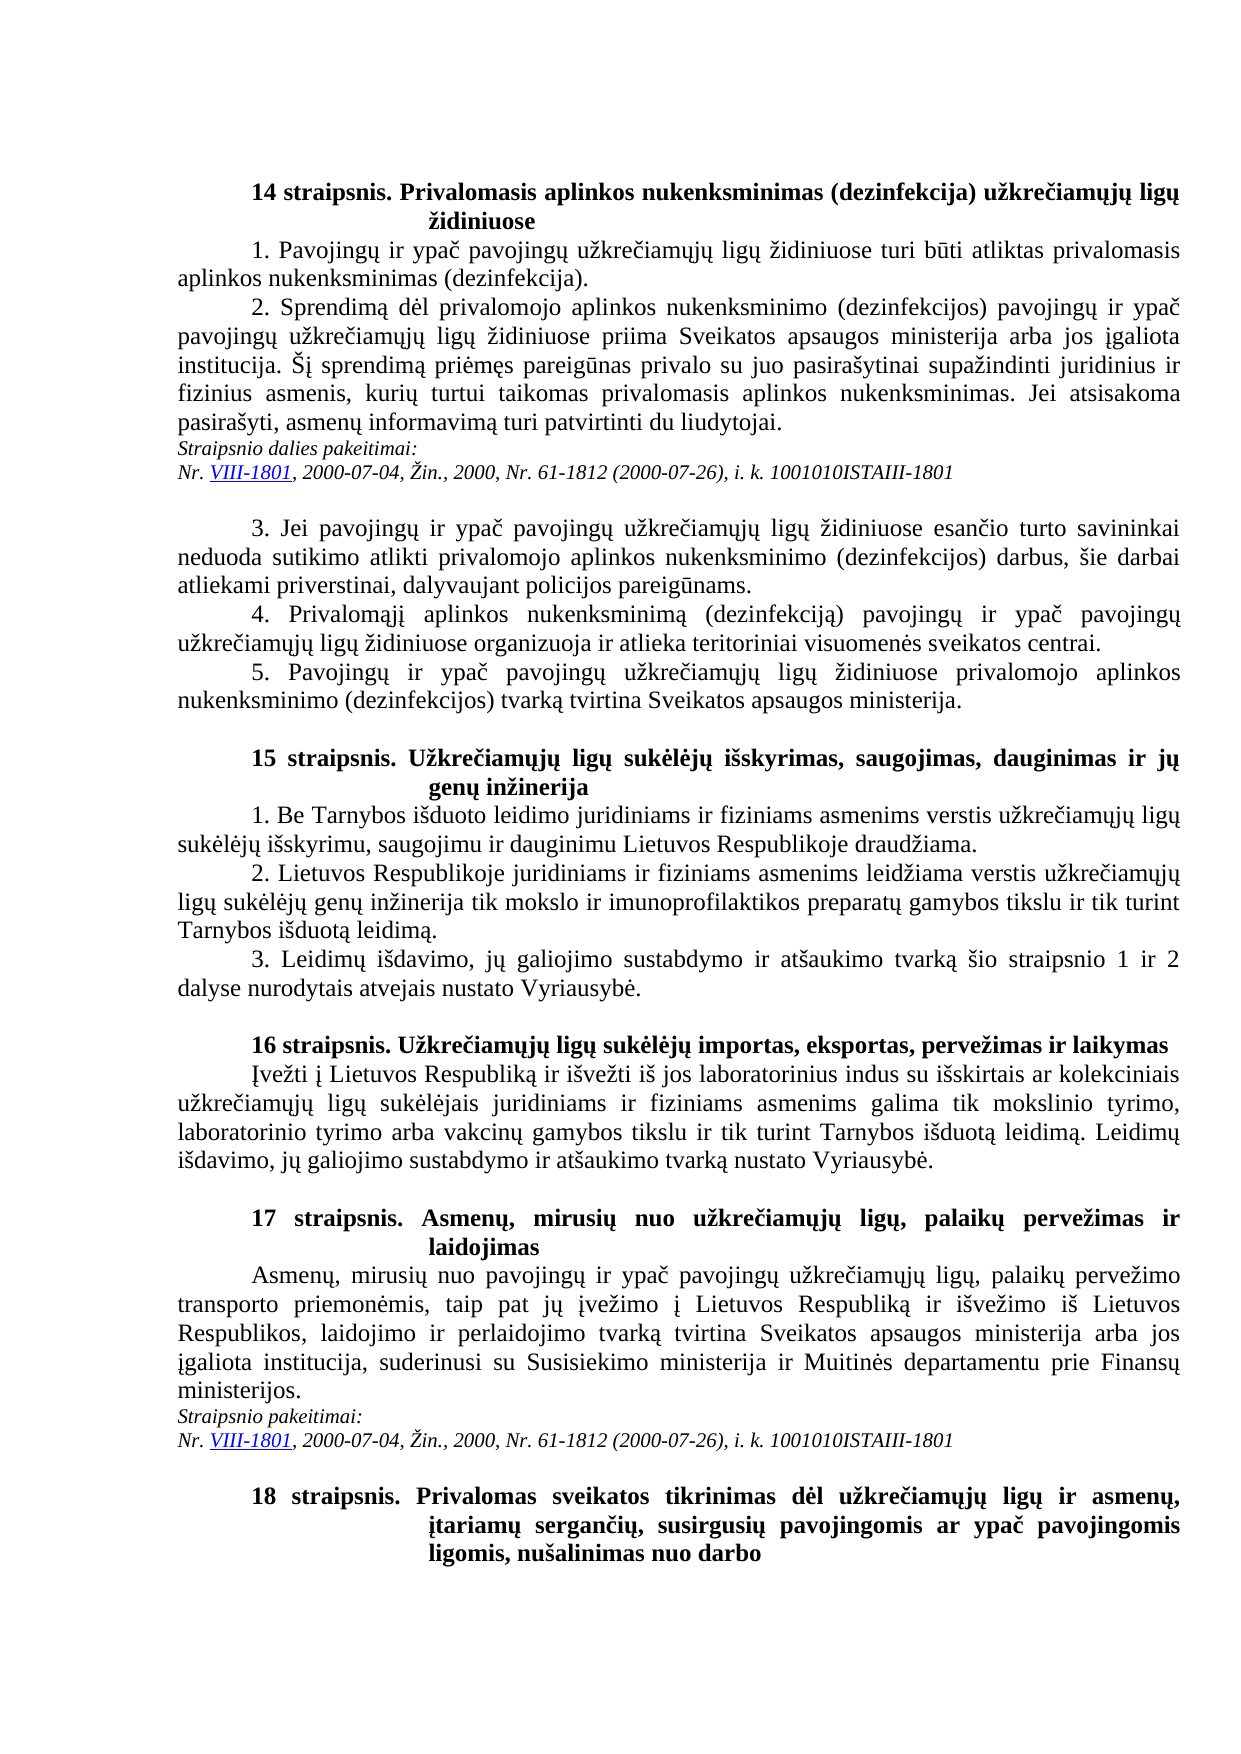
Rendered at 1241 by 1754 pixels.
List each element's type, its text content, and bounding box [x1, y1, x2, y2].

text Straipsnio dalies pakeitimai: [177, 436, 1181, 460]
text 18 straipsnis. Privalomas sveikatos tikrinimas dėl užkrečiamųjų ligų ir asmenų, įtariamų sergančių, susirgusių pavojingomis ar ypač pavojingomis ligomis, nušalinimas nuo darbo [251, 1481, 1181, 1567]
text 2. Lietuvos Respublikoje juridiniams ir fiziniams asmenims leidžiama verstis užkrečiamųjų ligų sukėlėjų genų inžinerija tik mokslo ir imunoprofilaktikos preparatų gamybos tikslu ir tik turint Tarnybos išduotą leidimą. [177, 858, 1181, 944]
text 4. Privalomąjį aplinkos nukenksminimą (dezinfekciją) pavojingų ir ypač pavojingų užkrečiamųjų ligų židiniuose organizuoja ir atlieka teritoriniai visuomenės sveikatos centrai. [177, 599, 1181, 657]
text 3. Jei pavojingų ir ypač pavojingų užkrečiamųjų ligų židiniuose esančio turto savininkai neduoda sutikimo atlikti privalomojo aplinkos nukenksminimo (dezinfekcijos) darbus, šie darbai atliekami priverstinai, dalyvaujant policijos pareigūnams. [177, 513, 1181, 599]
text Asmenų, mirusių nuo pavojingų ir ypač pavojingų užkrečiamųjų ligų, palaikų pervežimo transporto priemonėmis, taip pat jų įvežimo į Lietuvos Respubliką ir išvežimo iš Lietuvos Respublikos, laidojimo ir perlaidojimo tvarką tvirtina Sveikatos apsaugos ministerija arba jos įgaliota institucija, suderinusi su Susisiekimo ministerija ir Muitinės departamentu prie Finansų ministerijos. [177, 1260, 1181, 1404]
text Straipsnio pakeitimai: [177, 1404, 1181, 1428]
text 14 straipsnis. Privalomasis aplinkos nukenksminimas (dezinfekcija) užkrečiamųjų ligų židiniuose [251, 177, 1181, 235]
text 5. Pavojingų ir ypač pavojingų užkrečiamųjų ligų židiniuose privalomojo aplinkos nukenksminimo (dezinfekcijos) tvarką tvirtina Sveikatos apsaugos ministerija. [177, 657, 1181, 714]
text 15 straipsnis. Užkrečiamųjų ligų sukėlėjų išskyrimas, saugojimas, dauginimas ir jų genų inžinerija [251, 743, 1181, 800]
text 2. Sprendimą dėl privalomojo aplinkos nukenksminimo (dezinfekcijos) pavojingų ir ypač pavojingų užkrečiamųjų ligų židiniuose priima Sveikatos apsaugos ministerija arba jos įgaliota institucija. Šį sprendimą priėmęs pareigūnas privalo su juo pasirašytinai supažindinti juridinius ir fizinius asmenis, kurių turtui taikomas privalomasis aplinkos nukenksminimas. Jei atsisakoma pasirašyti, asmenų informavimą turi patvirtinti du liudytojai. [177, 292, 1181, 436]
text 17 straipsnis. Asmenų, mirusių nuo užkrečiamųjų ligų, palaikų pervežimas ir laidojimas [251, 1203, 1181, 1260]
text 1. Be Tarnybos išduoto leidimo juridiniams ir fiziniams asmenims verstis užkrečiamųjų ligų sukėlėjų išskyrimu, saugojimu ir dauginimu Lietuvos Respublikoje draudžiama. [177, 800, 1181, 858]
text Nr. VIII-1801, 2000-07-04, Žin., 2000, Nr. 61-1812 (2000-07-26), i. k. 1001010ISTAIII-1801 [177, 460, 1181, 484]
text 1. Pavojingų ir ypač pavojingų užkrečiamųjų ligų židiniuose turi būti atliktas privalomasis aplinkos nukenksminimas (dezinfekcija). [177, 235, 1181, 292]
text Nr. VIII-1801, 2000-07-04, Žin., 2000, Nr. 61-1812 (2000-07-26), i. k. 1001010ISTAIII-1801 [177, 1428, 1181, 1452]
text Įvežti į Lietuvos Respubliką ir išvežti iš jos laboratorinius indus su išskirtais ar kolekciniais užkrečiamųjų ligų sukėlėjais juridiniams ir fiziniams asmenims galima tik mokslinio tyrimo, laboratorinio tyrimo arba vakcinų gamybos tikslu ir tik turint Tarnybos išduotą leidimą. Leidimų išdavimo, jų galiojimo sustabdymo ir atšaukimo tvarką nustato Vyriausybė. [177, 1059, 1181, 1174]
text 16 straipsnis. Užkrečiamųjų ligų sukėlėjų importas, eksportas, pervežimas ir laikymas [177, 1030, 1181, 1059]
text 3. Leidimų išdavimo, jų galiojimo sustabdymo ir atšaukimo tvarką šio straipsnio 1 ir 2 dalyse nurodytais atvejais nustato Vyriausybė. [177, 944, 1181, 1002]
